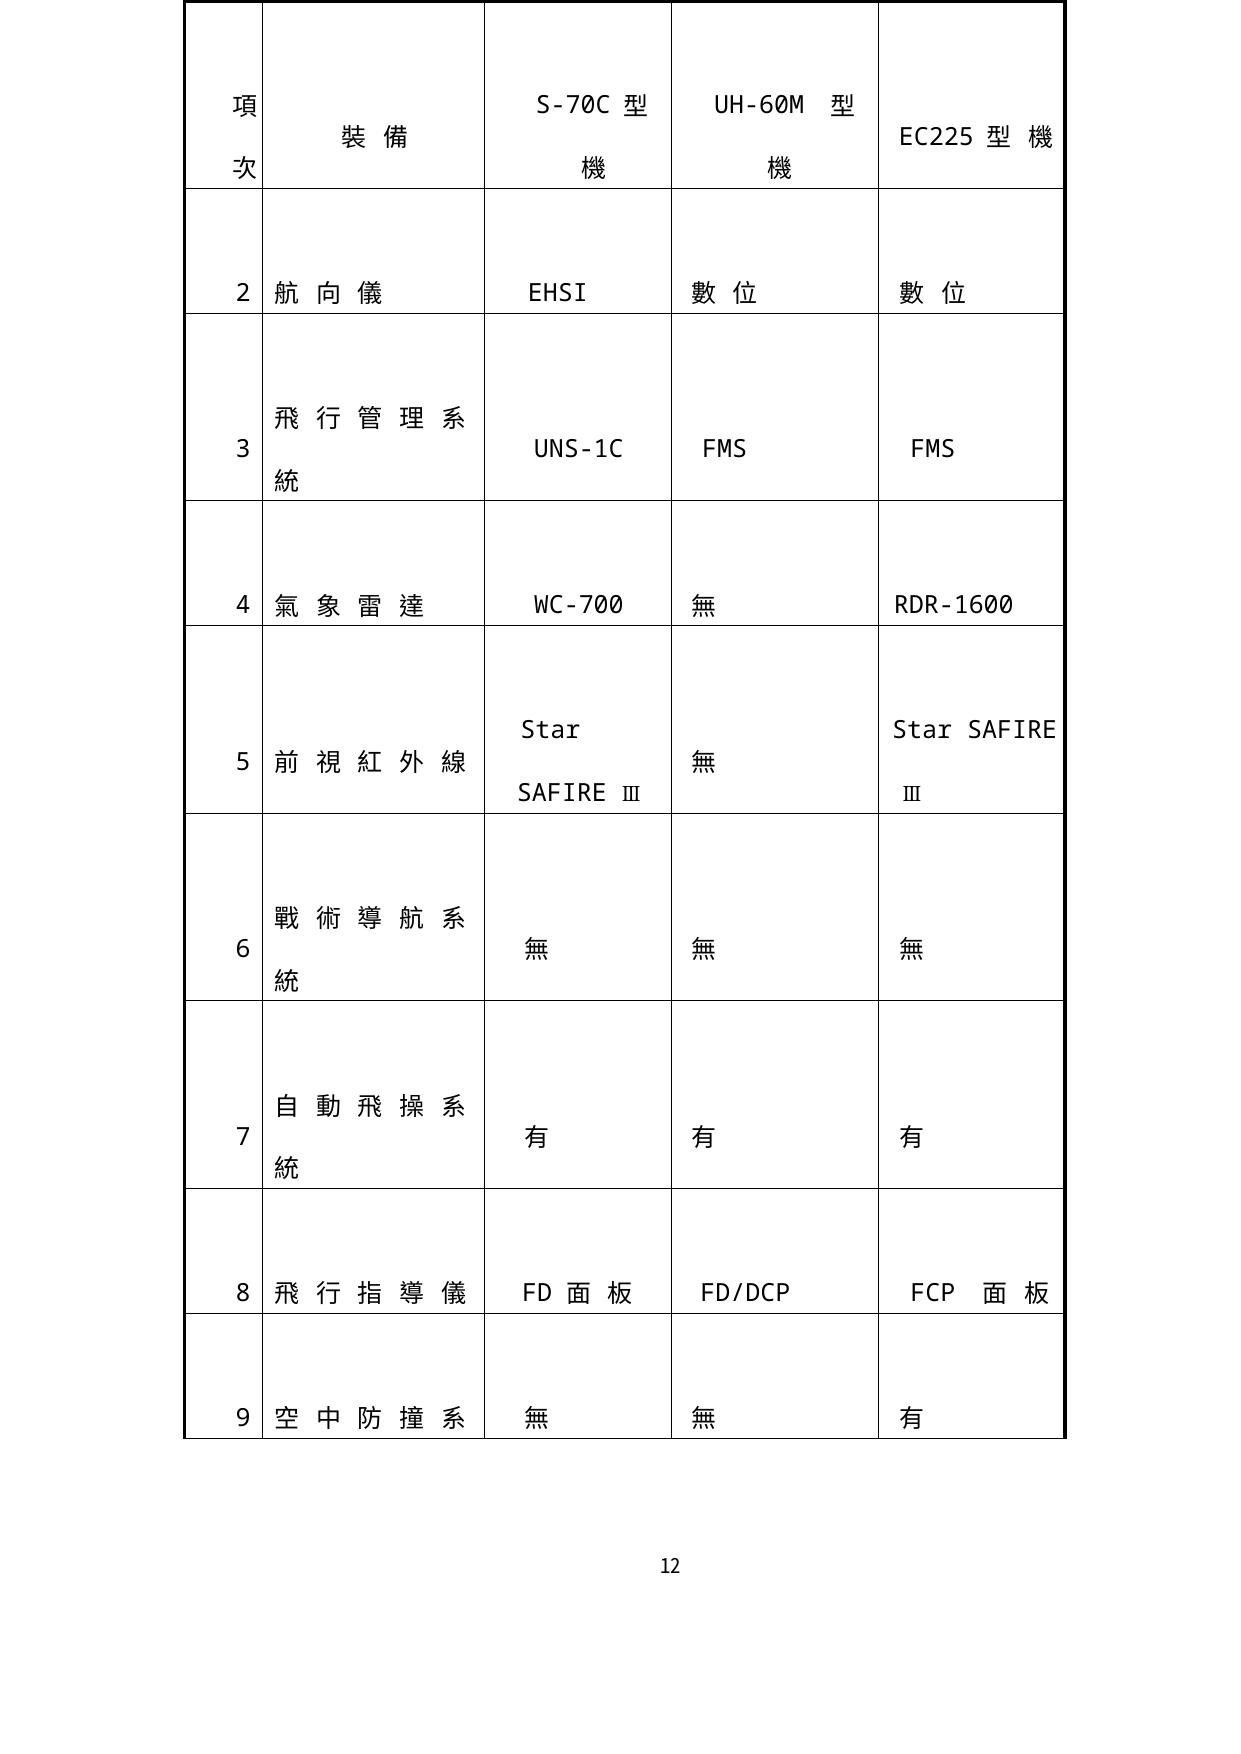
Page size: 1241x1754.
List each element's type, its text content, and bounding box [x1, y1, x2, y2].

table_cell FCP面板 [879, 1189, 1063, 1312]
table_cell Star SAFIRE Ⅲ [879, 626, 1063, 812]
table_cell FD面板 [485, 1189, 671, 1312]
table_cell FMS [879, 314, 1063, 500]
table_cell 戰術導航系統 [263, 814, 484, 1000]
table_cell 5 [186, 626, 262, 812]
table_cell 航向儀 [263, 189, 484, 312]
table_cell 飛行管理系統 [263, 314, 484, 500]
table_cell 無 [672, 1314, 878, 1437]
table_cell 6 [186, 814, 262, 1000]
table_header EC225型機 [879, 3, 1063, 187]
table_cell RDR-1600 [879, 501, 1063, 625]
table_cell WC-700 [485, 501, 671, 625]
table_cell 2 [186, 189, 262, 312]
table_cell 無 [672, 814, 878, 1000]
table_cell 4 [186, 501, 262, 625]
table_cell 3 [186, 314, 262, 500]
table_cell 9 [186, 1314, 262, 1437]
table_cell 無 [879, 814, 1063, 1000]
table_cell 有 [485, 1001, 671, 1187]
table_cell 8 [186, 1189, 262, 1312]
table_cell 有 [879, 1001, 1063, 1187]
table_cell 數位 [879, 189, 1063, 312]
table_cell FD/DCP [672, 1189, 878, 1312]
table_cell 有 [879, 1314, 1063, 1437]
table_cell Star SAFIRE Ⅲ [485, 626, 671, 812]
table_cell 空中防撞系 [263, 1314, 484, 1437]
table_cell 無 [672, 626, 878, 812]
table_cell 無 [485, 814, 671, 1000]
table_cell UNS-1C [485, 314, 671, 500]
table_cell 飛行指導儀 [263, 1189, 484, 1312]
table_cell 數位 [672, 189, 878, 312]
table_cell EHSI [485, 189, 671, 312]
table_header S-70C型機 [485, 3, 671, 187]
table_header 項次 [186, 3, 262, 187]
table_cell 前視紅外線 [263, 626, 484, 812]
table_cell 氣象雷達 [263, 501, 484, 625]
table_header 裝備 [263, 3, 484, 187]
table_cell 7 [186, 1001, 262, 1187]
table_cell 無 [485, 1314, 671, 1437]
table_cell FMS [672, 314, 878, 500]
table_cell 有 [672, 1001, 878, 1187]
table_cell 無 [672, 501, 878, 625]
table_cell 自動飛操系統 [263, 1001, 484, 1187]
table_header UH-60M型機 [672, 3, 878, 187]
